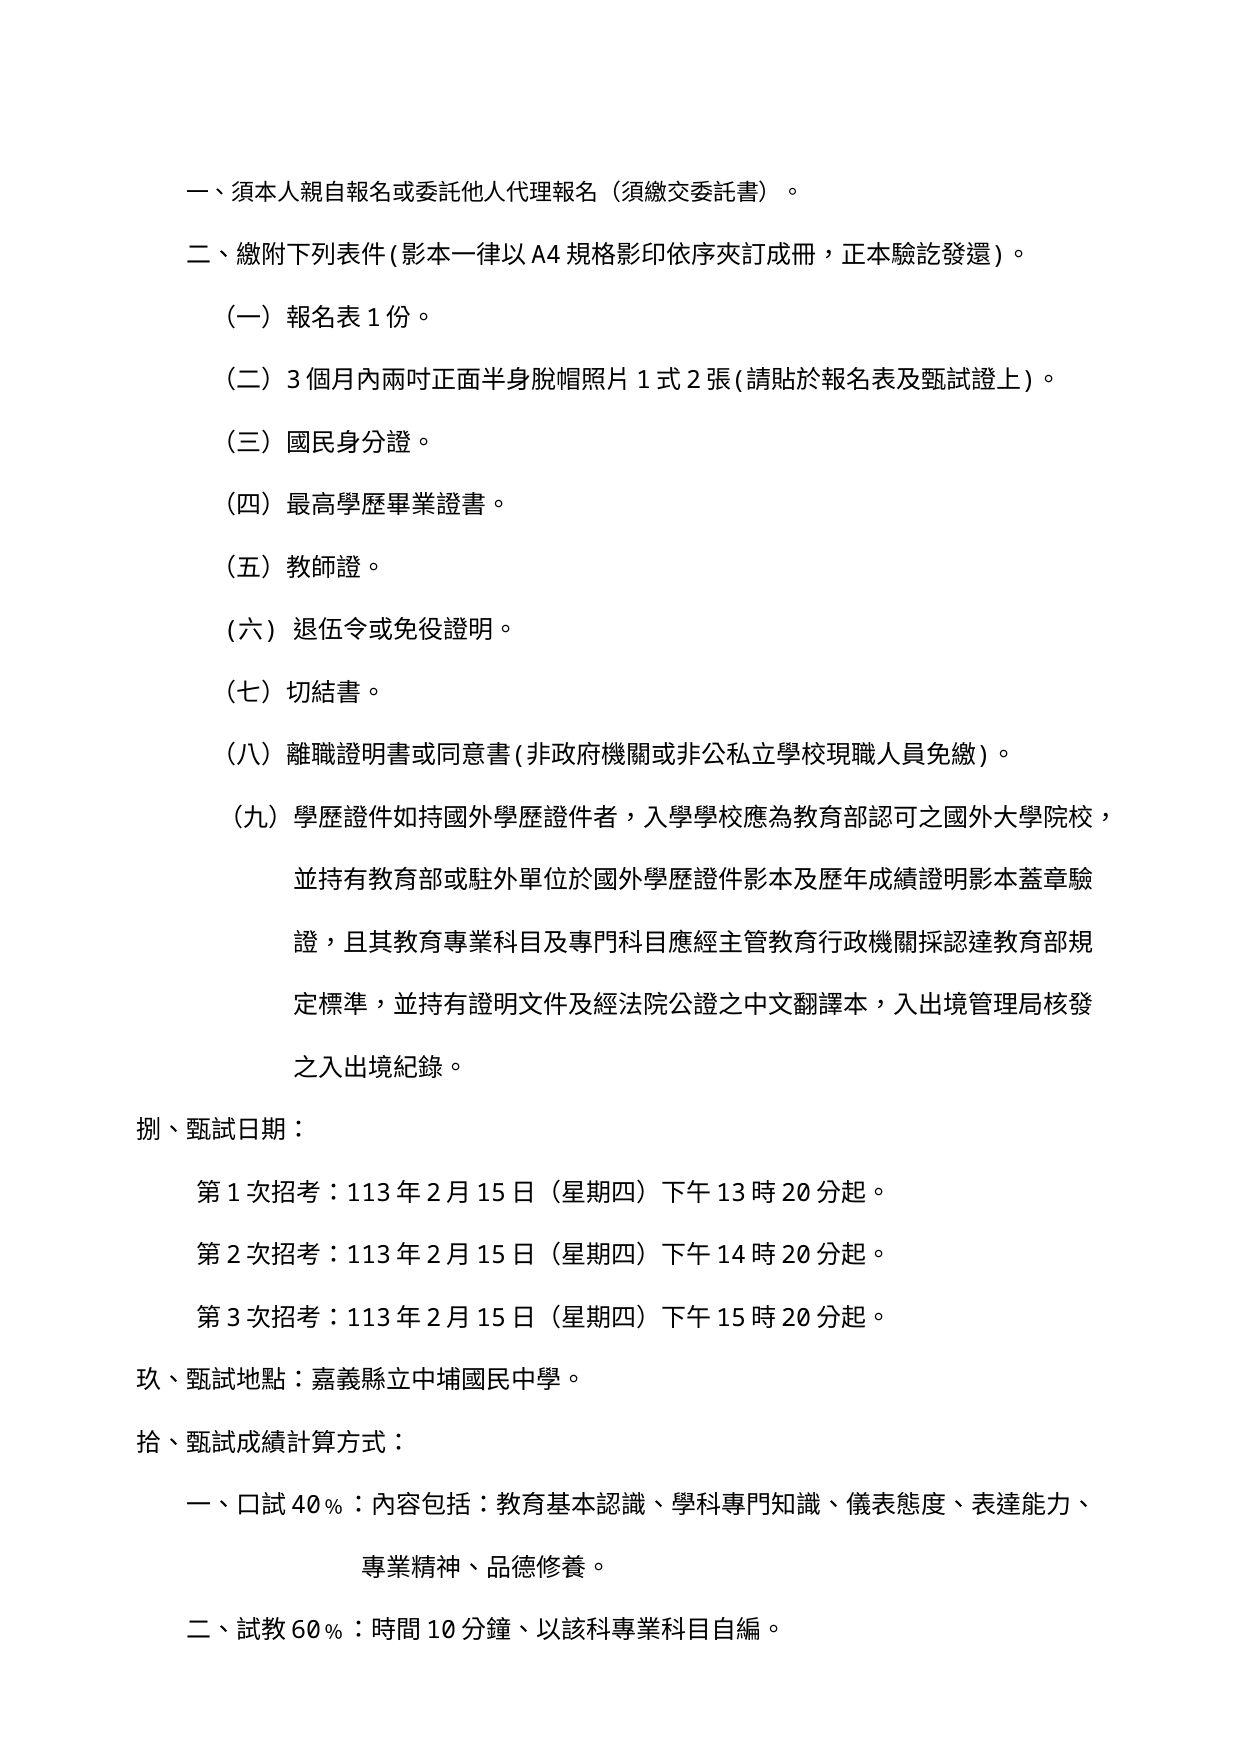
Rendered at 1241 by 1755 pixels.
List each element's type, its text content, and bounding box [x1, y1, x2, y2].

text 第3次招考：113年2月15日（星期四）下午15時20分起。 [136, 1274, 1116, 1336]
text (六) 退伍令或免役證明。 [136, 586, 1116, 649]
text 拾、甄試成績計算方式： [136, 1399, 1116, 1461]
text （七）切結書。 [136, 649, 1116, 711]
text 第1次招考：113年2月15日（星期四）下午13時20分起。 [136, 1149, 1116, 1211]
text 捌、甄試日期： [136, 1086, 1116, 1149]
text （五）教師證。 [136, 524, 1116, 586]
text （一）報名表1份。 [136, 274, 1116, 336]
text （二）3個月內兩吋正面半身脫帽照片1式2張(請貼於報名表及甄試證上)。 [136, 336, 1116, 399]
text （八）離職證明書或同意書(非政府機關或非公私立學校現職人員免繳)。 [136, 711, 1116, 774]
text （四）最高學歷畢業證書。 [136, 461, 1116, 524]
text 二、試教60﹪：時間10分鐘、以該科專業科目自編。 [186, 1586, 1116, 1649]
text 二、繳附下列表件(影本一律以A4規格影印依序夾訂成冊，正本驗訖發還)。 [186, 211, 1116, 274]
text （三）國民身分證。 [136, 399, 1116, 461]
text 玖、甄試地點：嘉義縣立中埔國民中學。 [136, 1336, 1116, 1399]
text （九）學歷證件如持國外學歷證件者，入學學校應為教育部認可之國外大學院校，並持有教育部或駐外單位於國外學歷證件影本及歷年成績證明影本蓋章驗證，且其教育專業科目及專門科目應經主管教育行政機關採認達教育部規定標準，並持有證明文件及經法院公證之中文翻譯本，入出境管理局核發之入出境紀錄。 [218, 774, 1116, 1086]
text 第2次招考：113年2月15日（星期四）下午14時20分起。 [136, 1211, 1116, 1274]
text 一、須本人親自報名或委託他人代理報名（須繳交委託書）。 [186, 149, 1116, 211]
text 一、口試40﹪：內容包括：教育基本認識、學科專門知識、儀表態度、表達能力、專業精神、品德修養。 [186, 1461, 1116, 1586]
